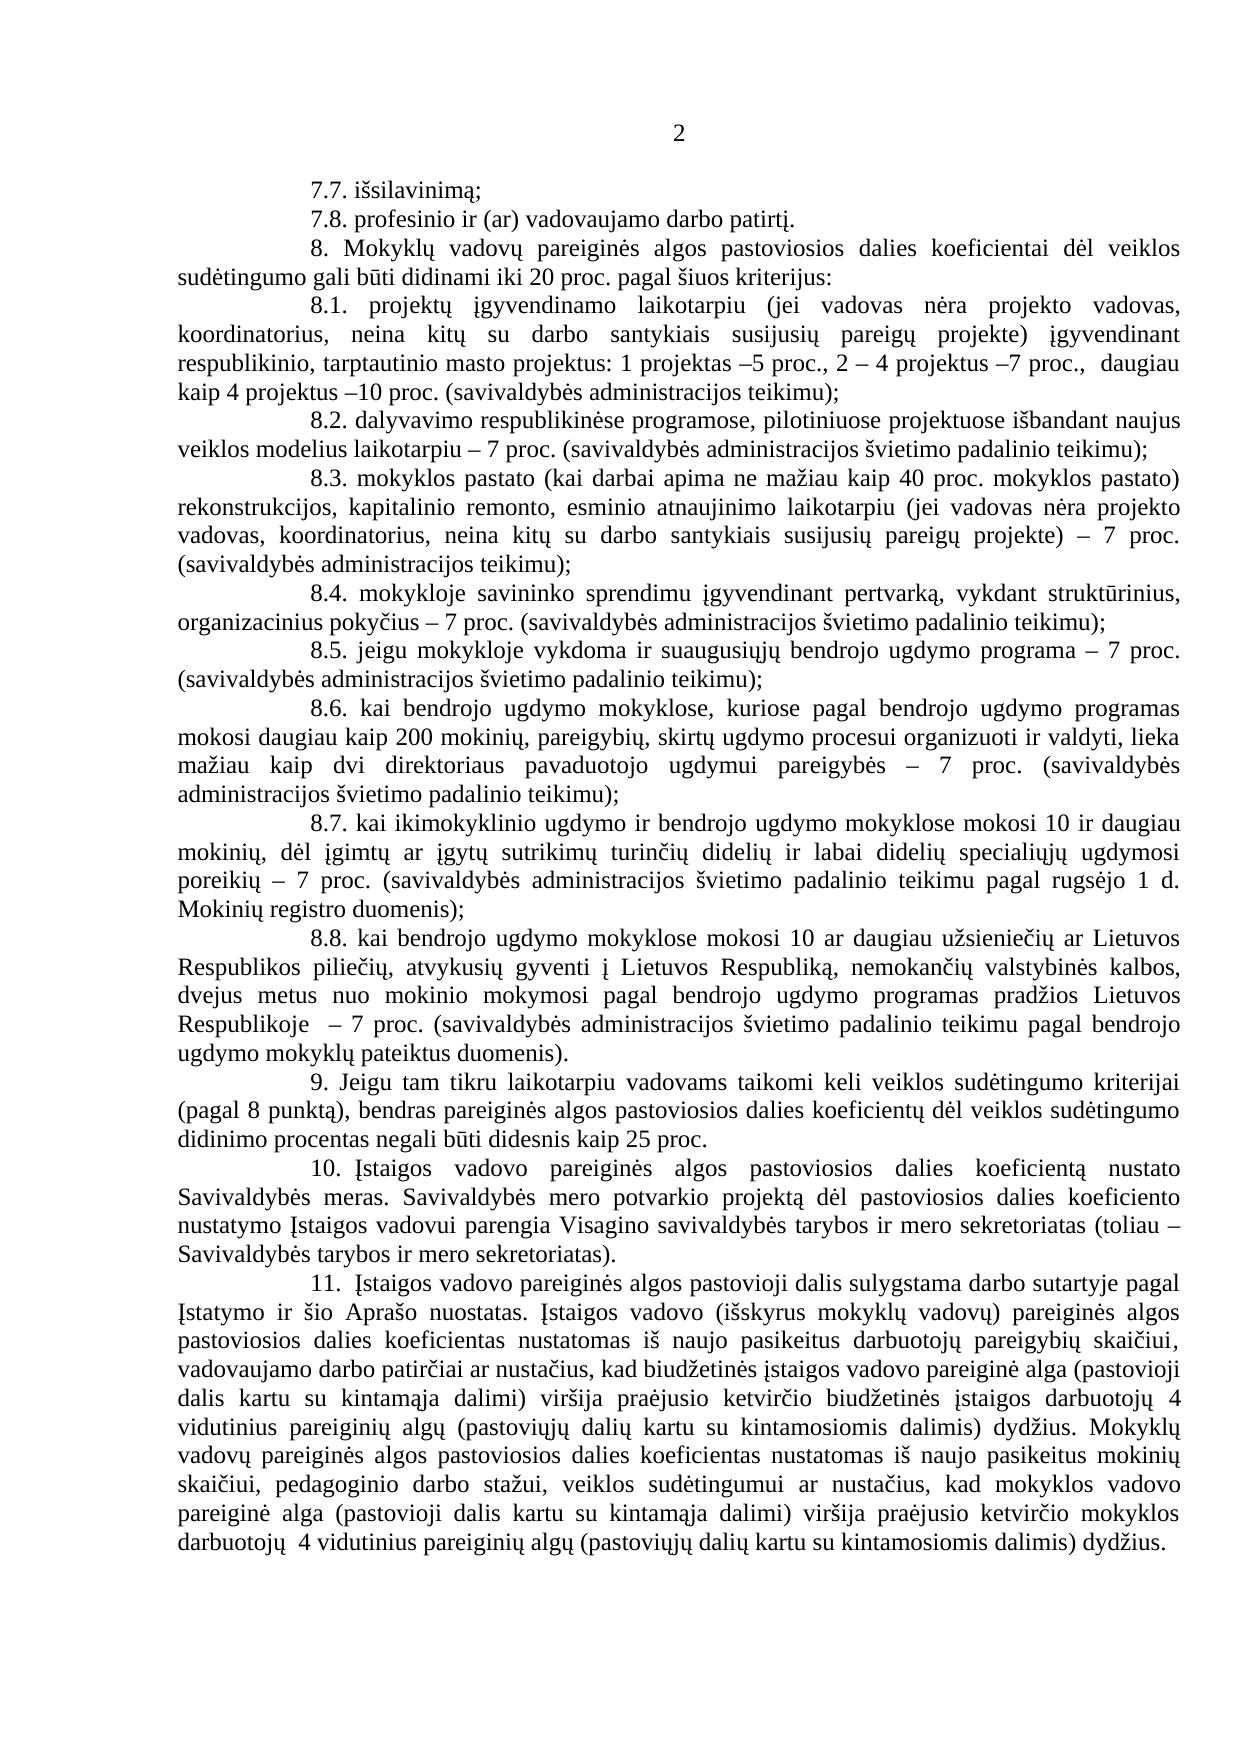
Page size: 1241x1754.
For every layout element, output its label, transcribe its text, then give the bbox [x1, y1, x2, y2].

text 8. Mokyklų vadovų pareiginės algos pastoviosios dalies koeficientai dėl veiklos sudėtingumo gali būti didinami iki 20 proc. pagal šiuos kriterijus: [177, 233, 1181, 291]
text 11. Įstaigos vadovo pareiginės algos pastovioji dalis sulygstama darbo sutartyje pagal Įstatymo ir šio Aprašo nuostatas. Įstaigos vadovo (išskyrus mokyklų vadovų) pareiginės algos pastoviosios dalies koeficientas nustatomas iš naujo pasikeitus darbuotojų pareigybių skaičiui, vadovaujamo darbo patirčiai ar nustačius, kad biudžetinės įstaigos vadovo pareiginė alga (pastovioji dalis kartu su kintamąja dalimi) viršija praėjusio ketvirčio biudžetinės įstaigos darbuotojų 4 vidutinius pareiginių algų (pastoviųjų dalių kartu su kintamosiomis dalimis) dydžius. Mokyklų vadovų pareiginės algos pastoviosios dalies koeficientas nustatomas iš naujo pasikeitus mokinių skaičiui, pedagoginio darbo stažui, veiklos sudėtingumui ar nustačius, kad mokyklos vadovo pareiginė alga (pastovioji dalis kartu su kintamąja dalimi) viršija praėjusio ketvirčio mokyklos darbuotojų 4 vidutinius pareiginių algų (pastoviųjų dalių kartu su kintamosiomis dalimis) dydžius. [177, 1268, 1181, 1556]
text 8.4. mokykloje savininko sprendimu įgyvendinant pertvarką, vykdant struktūrinius, organizacinius pokyčius – 7 proc. (savivaldybės administracijos švietimo padalinio teikimu); [177, 578, 1181, 636]
text 8.6. kai bendrojo ugdymo mokyklose, kuriose pagal bendrojo ugdymo programas mokosi daugiau kaip 200 mokinių, pareigybių, skirtų ugdymo procesui organizuoti ir valdyti, lieka mažiau kaip dvi direktoriaus pavaduotojo ugdymui pareigybės – 7 proc. (savivaldybės administracijos švietimo padalinio teikimu); [177, 693, 1181, 808]
text 7.8. profesinio ir (ar) vadovaujamo darbo patirtį. [177, 204, 1181, 233]
text 8.8. kai bendrojo ugdymo mokyklose mokosi 10 ar daugiau užsieniečių ar Lietuvos Respublikos piliečių, atvykusių gyventi į Lietuvos Respubliką, nemokančių valstybinės kalbos, dvejus metus nuo mokinio mokymosi pagal bendrojo ugdymo programas pradžios Lietuvos Respublikoje – 7 proc. (savivaldybės administracijos švietimo padalinio teikimu pagal bendrojo ugdymo mokyklų pateiktus duomenis). [177, 923, 1181, 1067]
text 8.3. mokyklos pastato (kai darbai apima ne mažiau kaip 40 proc. mokyklos pastato) rekonstrukcijos, kapitalinio remonto, esminio atnaujinimo laikotarpiu (jei vadovas nėra projekto vadovas, koordinatorius, neina kitų su darbo santykiais susijusių pareigų projekte) – 7 proc. (savivaldybės administracijos teikimu); [177, 463, 1181, 578]
text 8.2. dalyvavimo respublikinėse programose, pilotiniuose projektuose išbandant naujus veiklos modelius laikotarpiu – 7 proc. (savivaldybės administracijos švietimo padalinio teikimu); [177, 406, 1181, 463]
text 9. Jeigu tam tikru laikotarpiu vadovams taikomi keli veiklos sudėtingumo kriterijai (pagal 8 punktą), bendras pareiginės algos pastoviosios dalies koeficientų dėl veiklos sudėtingumo didinimo procentas negali būti didesnis kaip 25 proc. [177, 1067, 1181, 1153]
text 8.5. jeigu mokykloje vykdoma ir suaugusiųjų bendrojo ugdymo programa – 7 proc. (savivaldybės administracijos švietimo padalinio teikimu); [177, 636, 1181, 693]
text 8.1. projektų įgyvendinamo laikotarpiu (jei vadovas nėra projekto vadovas, koordinatorius, neina kitų su darbo santykiais susijusių pareigų projekte) įgyvendinant respublikinio, tarptautinio masto projektus: 1 projektas –5 proc., 2 – 4 projektus –7 proc., daugiau kaip 4 projektus –10 proc. (savivaldybės administracijos teikimu); [177, 291, 1181, 406]
text 8.7. kai ikimokyklinio ugdymo ir bendrojo ugdymo mokyklose mokosi 10 ir daugiau mokinių, dėl įgimtų ar įgytų sutrikimų turinčių didelių ir labai didelių specialiųjų ugdymosi poreikių – 7 proc. (savivaldybės administracijos švietimo padalinio teikimu pagal rugsėjo 1 d. Mokinių registro duomenis); [177, 808, 1181, 923]
text 7.7. išsilavinimą; [177, 176, 1181, 204]
text 10. Įstaigos vadovo pareiginės algos pastoviosios dalies koeficientą nustato Savivaldybės meras. Savivaldybės mero potvarkio projektą dėl pastoviosios dalies koeficiento nustatymo Įstaigos vadovui parengia Visagino savivaldybės tarybos ir mero sekretoriatas (toliau – Savivaldybės tarybos ir mero sekretoriatas). [177, 1153, 1181, 1268]
